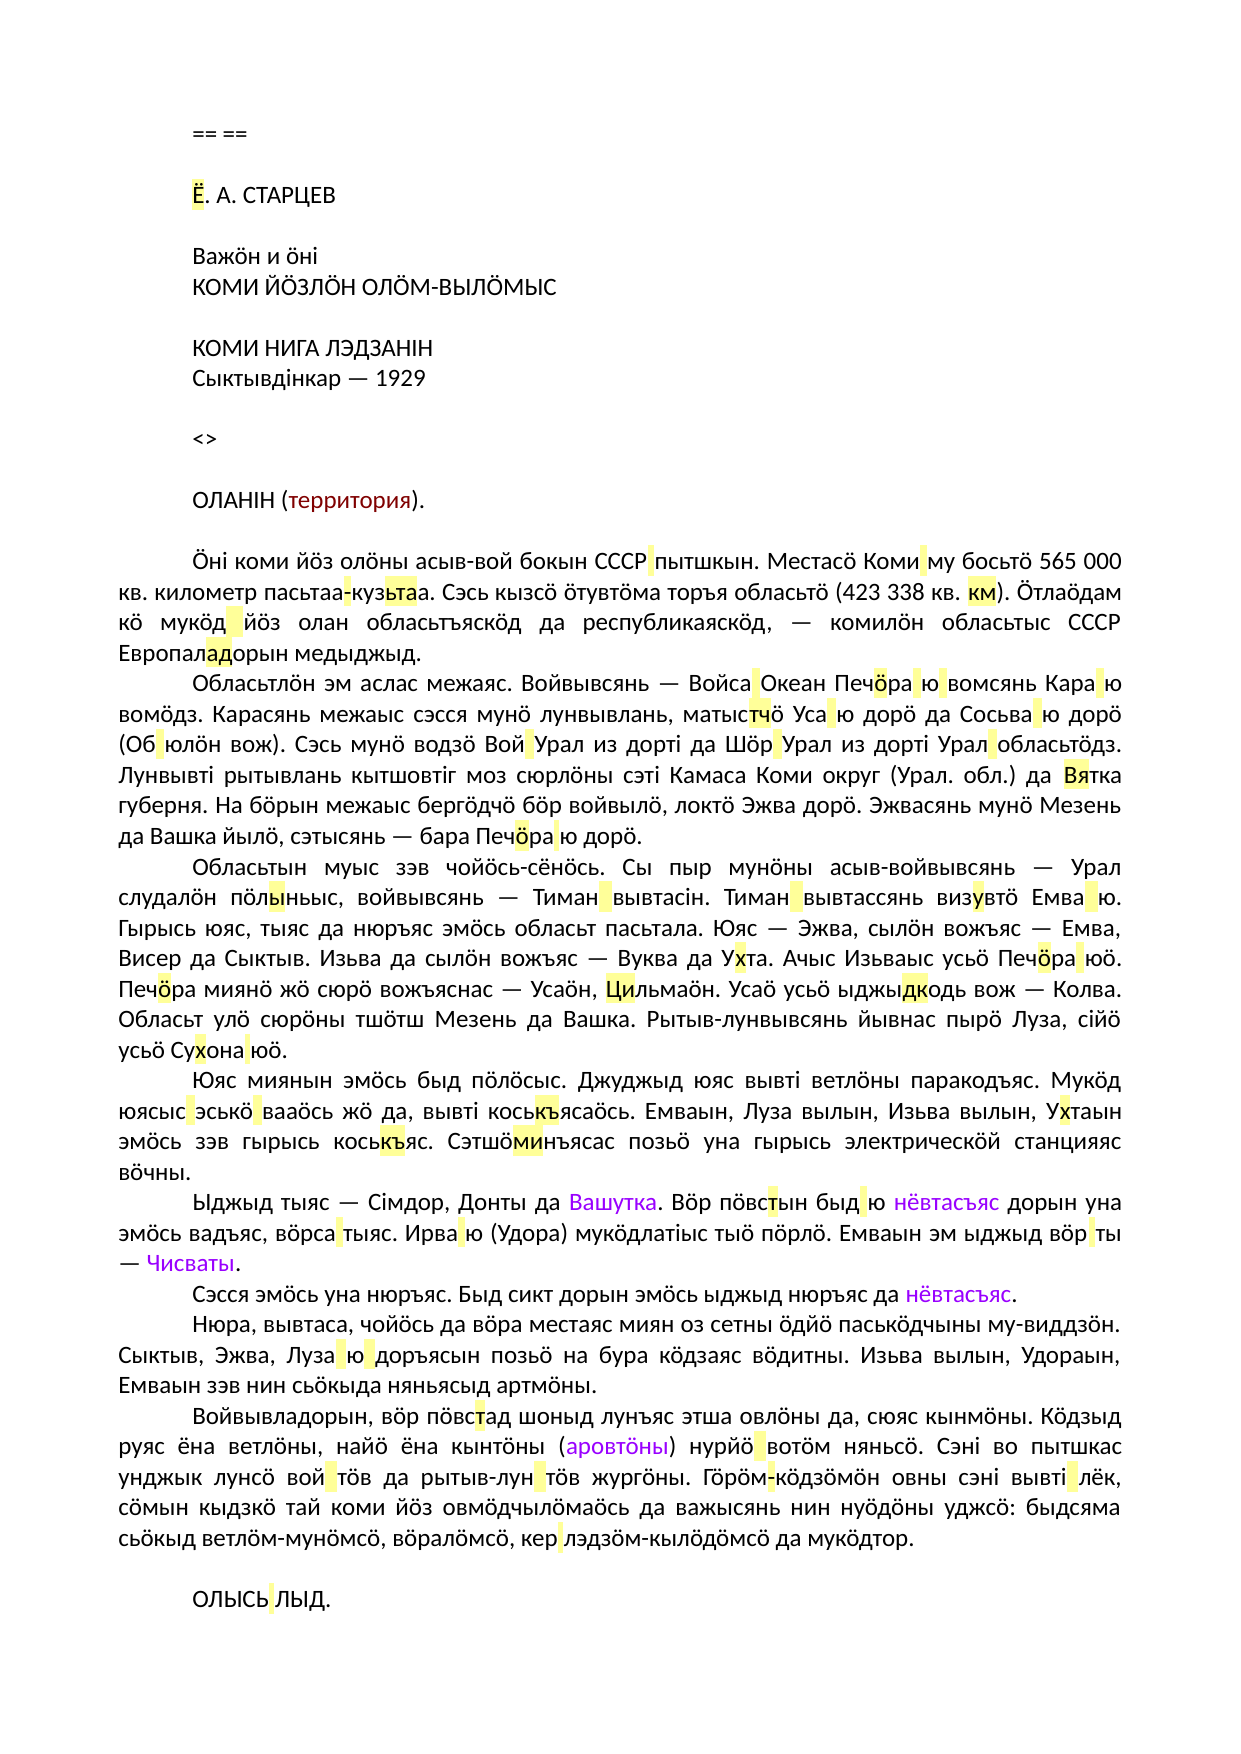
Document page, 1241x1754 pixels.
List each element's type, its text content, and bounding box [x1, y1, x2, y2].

text <> [118, 423, 1122, 454]
text КОМИ ЙӦЗЛӦН ОЛӦМ-ВЫЛӦМЫС [118, 271, 1122, 301]
text Обласьтлӧн эм аслас межаяс. Войвывсянь — Войса Океан Печӧра ю вомсянь Кара ю вомӧдз. Карасянь межаыс сэсся мунӧ лунвывлань, матыстчӧ Уса ю дорӧ да Сосьва ю дорӧ (Об юлӧн вож). Сэсь мунӧ водзӧ Вой Урал из дорті да Шӧр Урал из дорті Урал обласьтӧдз. Лунвывті рытывлань кытшовтіг моз сюрлӧны сэті Камаса Коми округ (Урал. обл.) да Вятка губерня. На бӧрын межаыс бергӧдчӧ бӧр войвылӧ, локтӧ Эжва дорӧ. Эжвасянь мунӧ Мезень да Вашка йылӧ, сэтысянь — бара Печӧра ю дорӧ. [118, 667, 1122, 851]
text Важӧн и ӧні [118, 240, 1122, 271]
text Сыктывдінкар — 1929 [118, 362, 1122, 393]
text Сэсся эмӧсь уна нюръяс. Быд сикт дорын эмӧсь ыджыд нюръяс да нёвтасъяс. [118, 1278, 1122, 1308]
text Обласьтын муыс зэв чойӧсь-сёнӧсь. Сы пыр мунӧны асыв-войвывсянь — Урал слудалӧн пӧлыньыс, войвывсянь — Тиман вывтасін. Тиман вывтассянь визувтӧ Емва ю. Гырысь юяс, тыяс да нюръяс эмӧсь обласьт пасьтала. Юяс — Эжва, сылӧн вожъяс — Емва, Висер да Сыктыв. Изьва да сылӧн вожъяс — Вуква да Ухта. Ачыс Изьваыс усьӧ Печӧра юӧ. Печӧра миянӧ жӧ сюрӧ вожъяснас — Усаӧн, Цильмаӧн. Усаӧ усьӧ ыджыдкодь вож — Колва. Обласьт улӧ сюрӧны тшӧтш Мезень да Вашка. Рытыв-лунвывсянь йывнас пырӧ Луза, сійӧ усьӧ Сухона юӧ. [118, 851, 1122, 1064]
text Ӧні коми йӧз олӧны асыв-вой бокын СССР пытшкын. Местасӧ Коми му босьтӧ 565 000 кв. километр пасьтаа-кузьтаа. Сэсь кызсӧ ӧтувтӧма торъя обласьтӧ (423 338 кв. км). Ӧтлаӧдам кӧ мукӧд йӧз олан обласьтъяскӧд да республикаяскӧд, — комилӧн обласьтыс СССР Европаладорын медыджыд. [118, 545, 1122, 667]
text Ыджыд тыяс — Сімдор, Донты да Вашутка. Вӧр пӧвстын быд ю нёвтасъяс дорын уна эмӧсь вадъяс, вӧрса тыяс. Ирва ю (Удора) мукӧдлатіыс тыӧ пӧрлӧ. Емваын эм ыджыд вӧр ты — Чисваты. [118, 1186, 1122, 1278]
text Войвывладорын, вӧр пӧвстад шоныд лунъяс этша овлӧны да, сюяс кынмӧны. Кӧдзыд руяс ёна ветлӧны, найӧ ёна кынтӧны (аровтӧны) нурйӧ вотӧм няньсӧ. Сэні во пытшкас унджык лунсӧ вой тӧв да рытыв-лун тӧв жургӧны. Гӧрӧм-кӧдзӧмӧн овны сэні вывті лёк, сӧмын кыдзкӧ тай коми йӧз овмӧдчылӧмаӧсь да важысянь нин нуӧдӧны уджсӧ: быдсяма сьӧкыд ветлӧм-мунӧмсӧ, вӧралӧмсӧ, кер лэдзӧм-кылӧдӧмсӧ да мукӧдтор. [118, 1400, 1122, 1553]
text Нюра, вывтаса, чойӧсь да вӧра местаяс миян оз сетны ӧдйӧ паськӧдчыны му-виддзӧн. Сыктыв, Эжва, Луза ю доръясын позьӧ на бура кӧдзаяс вӧдитны. Изьва вылын, Удораын, Емваын зэв нин сьӧкыда няньясыд артмӧны. [118, 1308, 1122, 1400]
text == == [118, 118, 1122, 149]
text ОЛЫСЬ ЛЫД. [118, 1583, 1122, 1614]
text ОЛАНІН (территория). [118, 484, 1122, 515]
text Юяс миянын эмӧсь быд пӧлӧсыс. Джуджыд юяс вывті ветлӧны паракодъяс. Мукӧд юясыс эськӧ вааӧсь жӧ да, вывті коськъясаӧсь. Емваын, Луза вылын, Изьва вылын, Ухтаын эмӧсь зэв гырысь коськъяс. Сэтшӧминъясас позьӧ уна гырысь электрическӧй станцияяс вӧчны. [118, 1064, 1122, 1186]
text Ё. А. СТАРЦЕВ [118, 179, 1122, 210]
text КОМИ НИГА ЛЭДЗАНІН [118, 332, 1122, 362]
